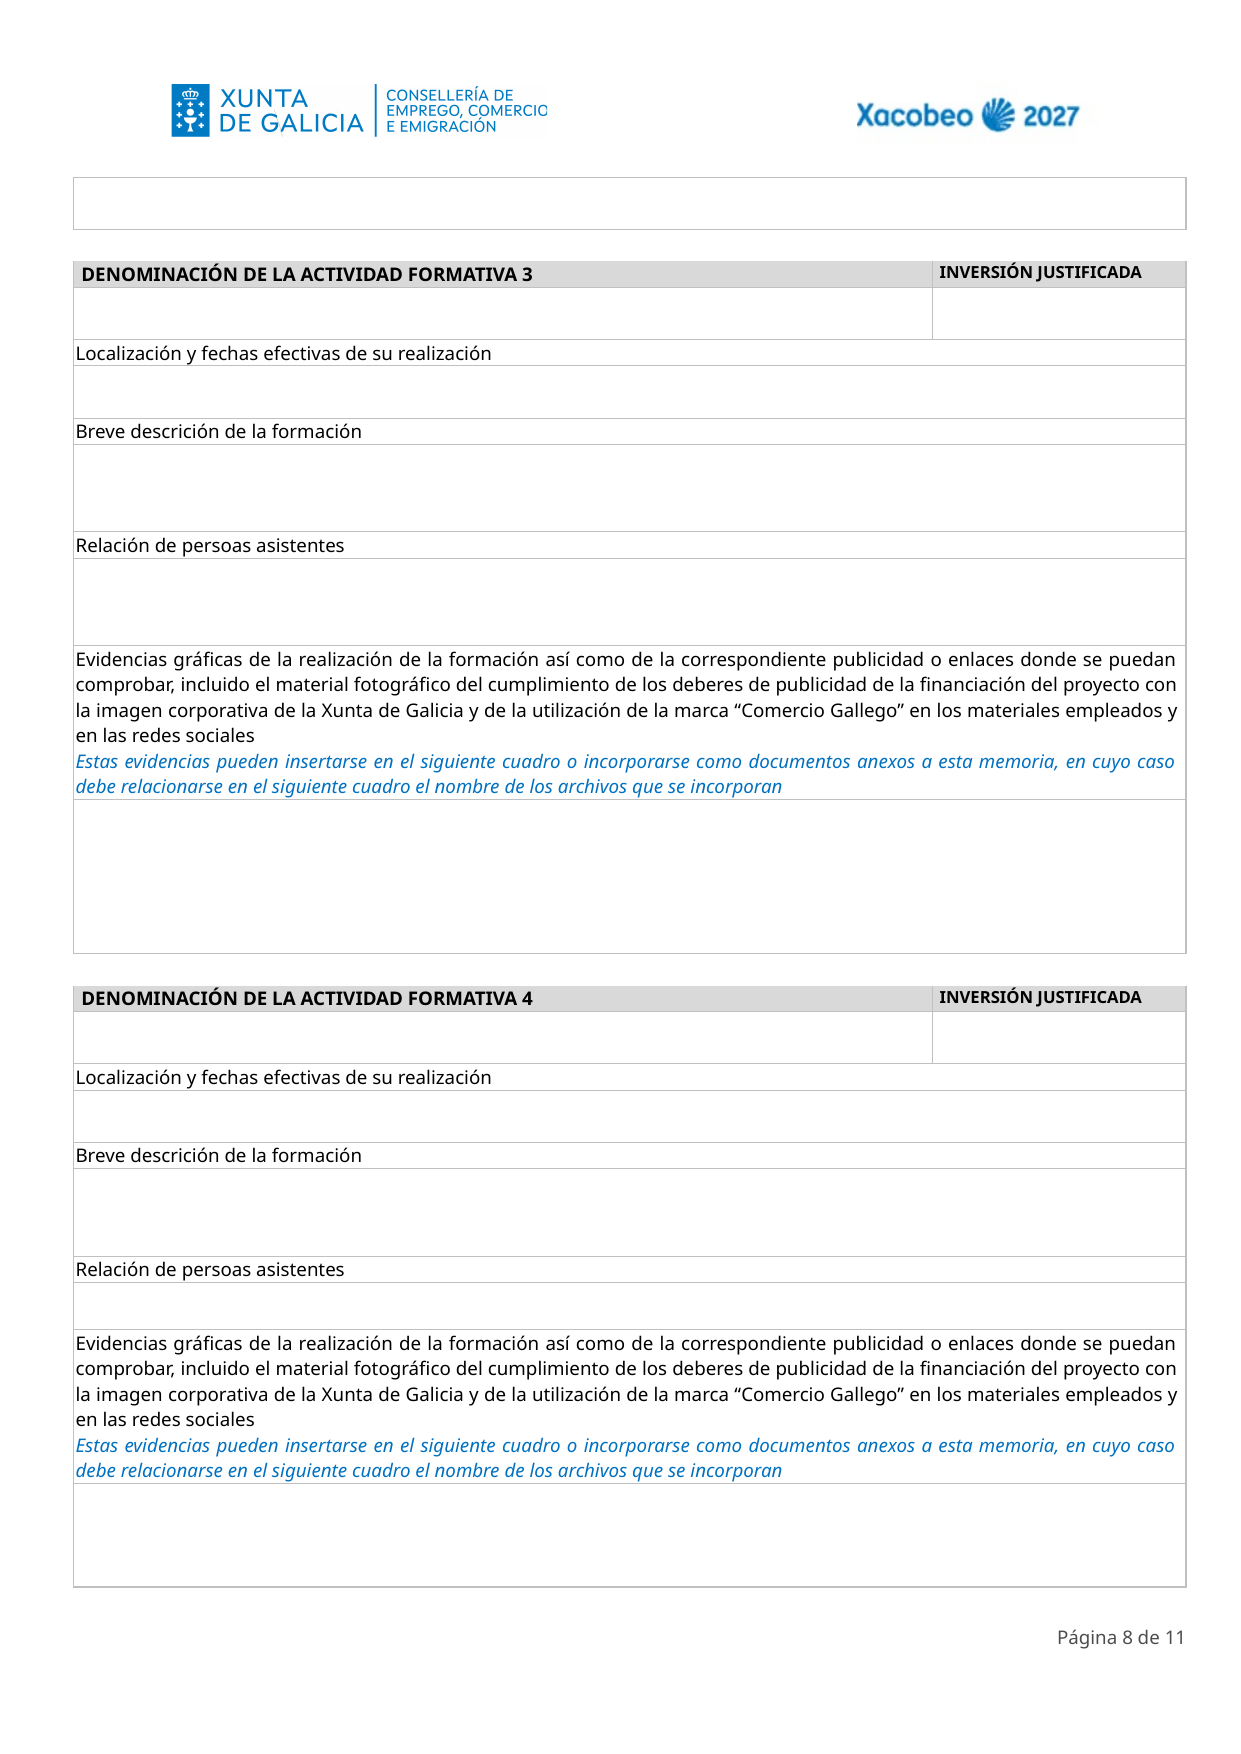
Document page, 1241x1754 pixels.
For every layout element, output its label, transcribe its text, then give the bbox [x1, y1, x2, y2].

table_cell [74, 800, 1185, 953]
table_cell Localización y fechas efectivas de su realización [74, 1064, 1185, 1090]
table_cell [74, 288, 932, 339]
table_cell Relación de persoas asistentes [74, 1257, 1185, 1282]
table_cell Breve descrición de la formación [74, 1143, 1185, 1168]
table_cell [74, 1091, 1185, 1142]
table_header DENOMINACIÓN DE LA ACTIVIDAD FORMATIVA 3 [74, 261, 932, 287]
table_cell Breve descrición de la formación [74, 419, 1185, 444]
table_cell [74, 366, 1185, 417]
table_cell [74, 1283, 1185, 1329]
table_cell [933, 288, 1185, 339]
table_cell [74, 1169, 1185, 1256]
table_cell [933, 1012, 1185, 1063]
table_cell Localización y fechas efectivas de su realización [74, 340, 1185, 365]
table_cell [74, 1012, 932, 1063]
table_cell [74, 1484, 1185, 1586]
table_header INVERSIÓN JUSTIFICADA [933, 261, 1185, 287]
table_cell Evidencias gráficas de la realización de la formación así como de la correspondiente publicidad o enlaces donde se puedan comprobar, incluido el material fotográfico del cumplimiento de los deberes de publicidad de la financiación del proyecto con la imagen corporativa de la Xunta de Galicia y de la utilización de la marca “Comercio Gallego” en los materiales empleados y en las redes sociales Estas evidencias pueden insertarse en el siguiente cuadro o incorporarse como documentos anexos a esta memoria, en cuyo caso debe relacionarse en el siguiente cuadro el nombre de los archivos que se incorporan [74, 1330, 1185, 1483]
table_cell [74, 445, 1185, 531]
table_header DENOMINACIÓN DE LA ACTIVIDAD FORMATIVA 4 [74, 986, 932, 1011]
table_cell Evidencias gráficas de la realización de la formación así como de la correspondiente publicidad o enlaces donde se puedan comprobar, incluido el material fotográfico del cumplimiento de los deberes de publicidad de la financiación del proyecto con la imagen corporativa de la Xunta de Galicia y de la utilización de la marca “Comercio Gallego” en los materiales empleados y en las redes sociales Estas evidencias pueden insertarse en el siguiente cuadro o incorporarse como documentos anexos a esta memoria, en cuyo caso debe relacionarse en el siguiente cuadro el nombre de los archivos que se incorporan [74, 646, 1185, 799]
table_cell Relación de persoas asistentes [74, 532, 1185, 558]
table_cell [74, 559, 1185, 645]
table_header INVERSIÓN JUSTIFICADA [933, 986, 1185, 1011]
table_cell [74, 178, 1185, 229]
